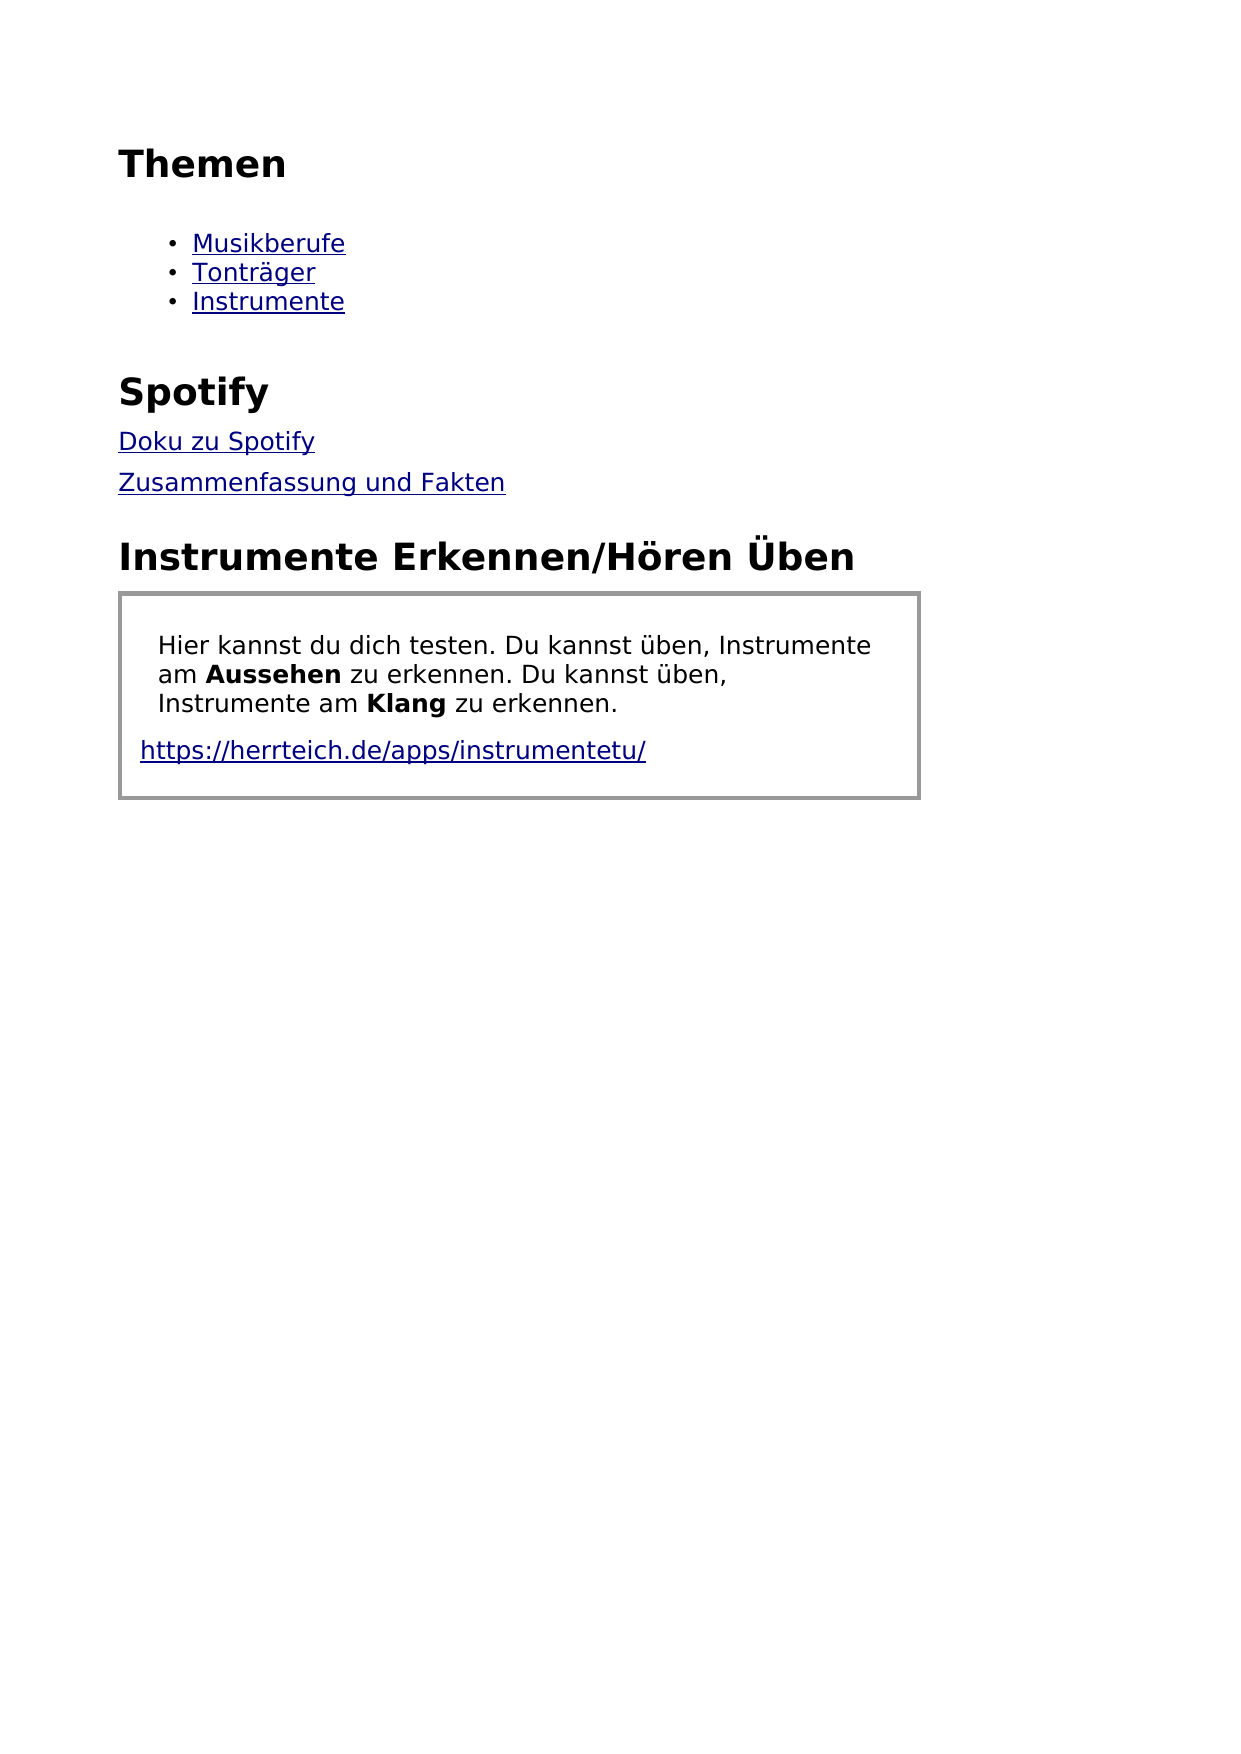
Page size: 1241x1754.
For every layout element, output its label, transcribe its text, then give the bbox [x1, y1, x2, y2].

subtitle Themen [118, 143, 1122, 187]
text Doku zu Spotify [118, 427, 1122, 456]
list Instrumente [177, 287, 1122, 316]
table_header Hier kannst du dich testen. Du kannst üben, Instrumente am Aussehen zu erkennen. Du kannst üben, Instrumente am Klang zu erkennen. https://herrteich.de/apps/instrumentetu/ [122, 596, 908, 796]
list Musikberufe [177, 229, 1122, 258]
subtitle Spotify [118, 371, 1122, 414]
text Zusammenfassung und Fakten [118, 468, 1122, 498]
list Tonträger [177, 258, 1122, 287]
subtitle Instrumente Erkennen/Hören Üben [118, 535, 1122, 579]
